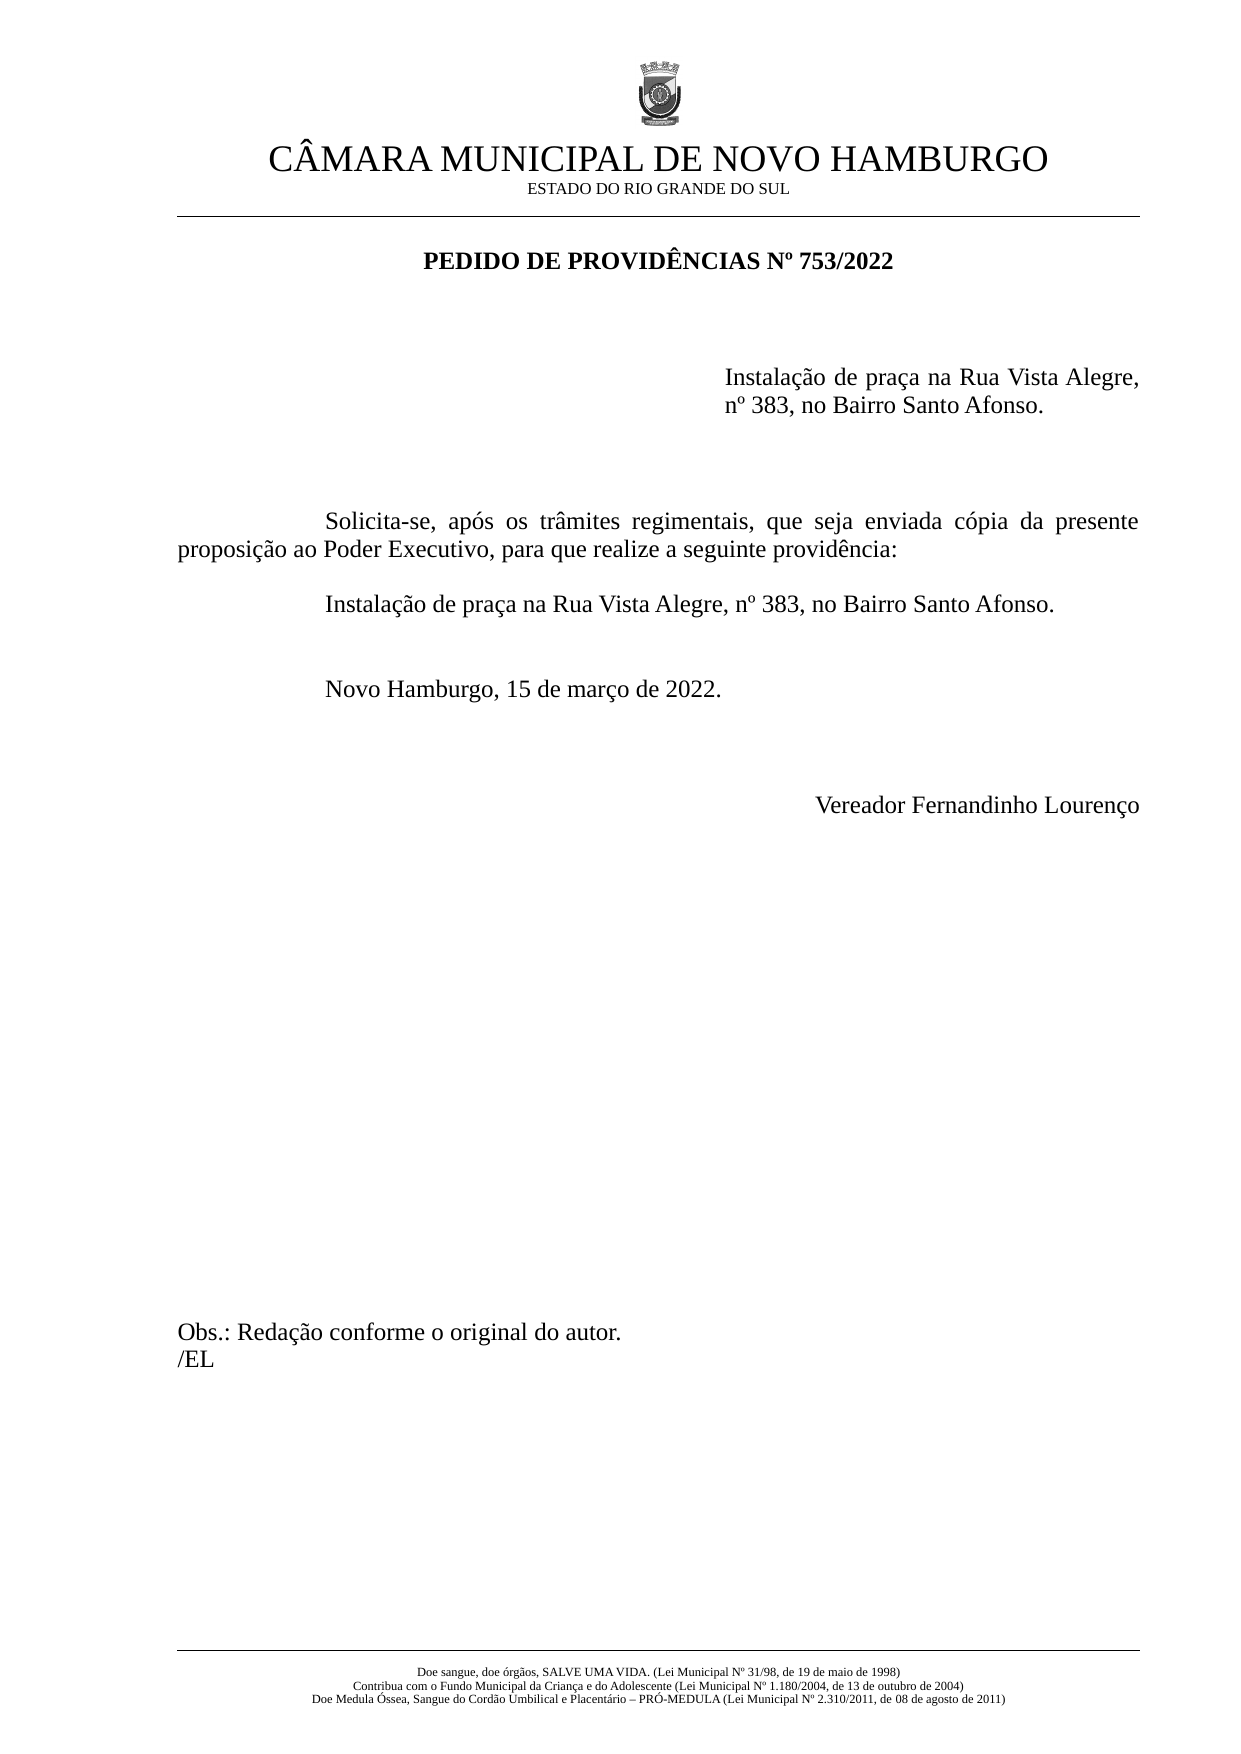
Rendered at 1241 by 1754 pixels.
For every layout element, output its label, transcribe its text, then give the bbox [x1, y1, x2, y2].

text Novo Hamburgo, 15 de março de 2022. [177, 675, 1140, 703]
text PEDIDO DE PROVIDÊNCIAS Nº 753/2022 [177, 247, 1140, 274]
text Vereador Fernandinho Lourenço [649, 791, 1140, 819]
text Obs.: Redação conforme o original do autor. [177, 1318, 1140, 1345]
text /EL [177, 1345, 1140, 1373]
text Solicita-se, após os trâmites regimentais, que seja enviada cópia da presente proposição ao Poder Executivo, para que realize a seguinte providência: [177, 507, 1140, 562]
list Instalação de praça na Rua Vista Alegre, nº 383, no Bairro Santo Afonso. [687, 363, 1140, 418]
list Instalação de praça na Rua Vista Alegre, nº 383, no Bairro Santo Afonso. [177, 590, 1140, 618]
